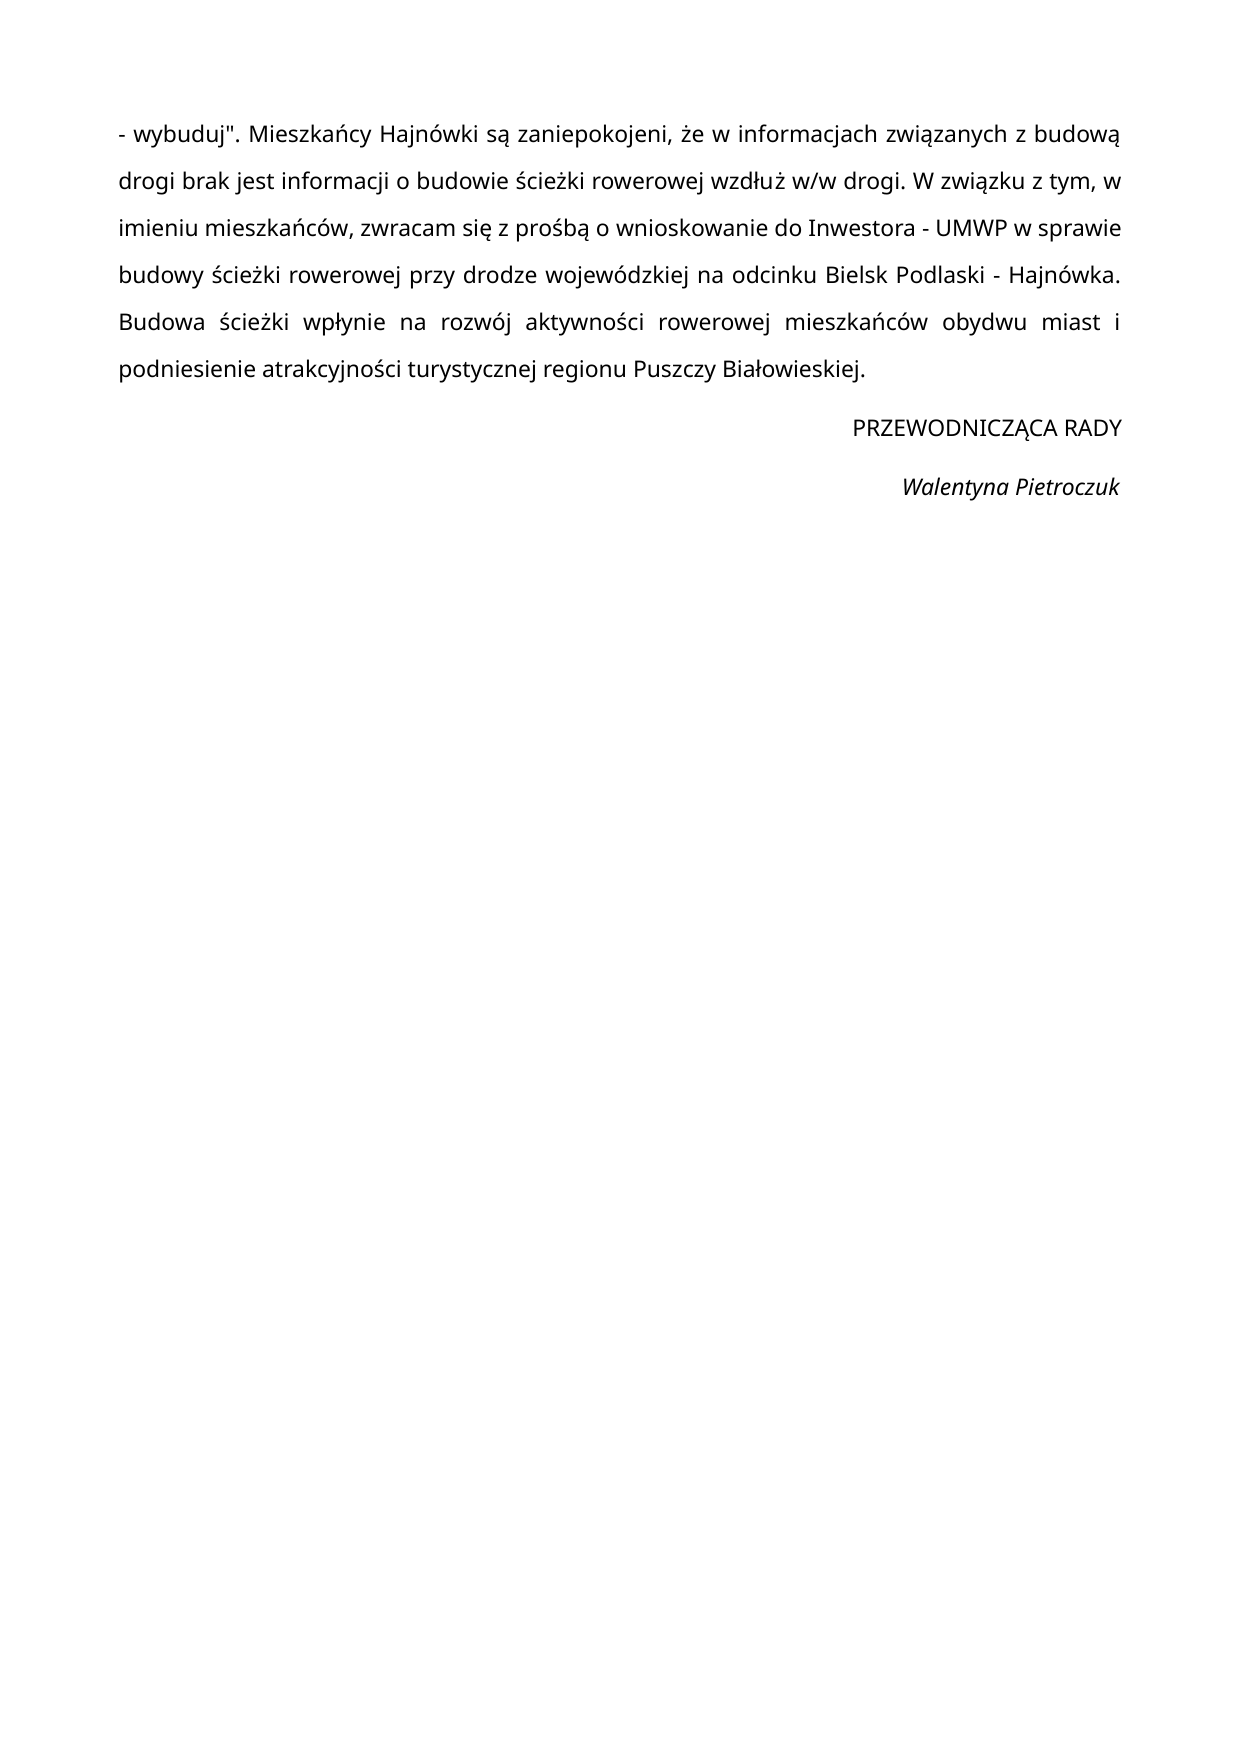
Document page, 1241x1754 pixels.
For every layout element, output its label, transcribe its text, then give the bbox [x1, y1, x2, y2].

text Walentyna Pietroczuk [118, 471, 1122, 502]
text PRZEWODNICZĄCA RADY [118, 412, 1122, 443]
text - wybuduj". Mieszkańcy Hajnówki są zaniepokojeni, że w informacjach związanych z budową drogi brak jest informacji o budowie ścieżki rowerowej wzdłuż w/w drogi. W związku z tym, w imieniu mieszkańców, zwracam się z prośbą o wnioskowanie do Inwestora - UMWP w sprawie budowy ścieżki rowerowej przy drodze wojewódzkiej na odcinku Bielsk Podlaski - Hajnówka. Budowa ścieżki wpłynie na rozwój aktywności rowerowej mieszkańców obydwu miast i podniesienie atrakcyjności turystycznej regionu Puszczy Białowieskiej. [118, 118, 1122, 384]
